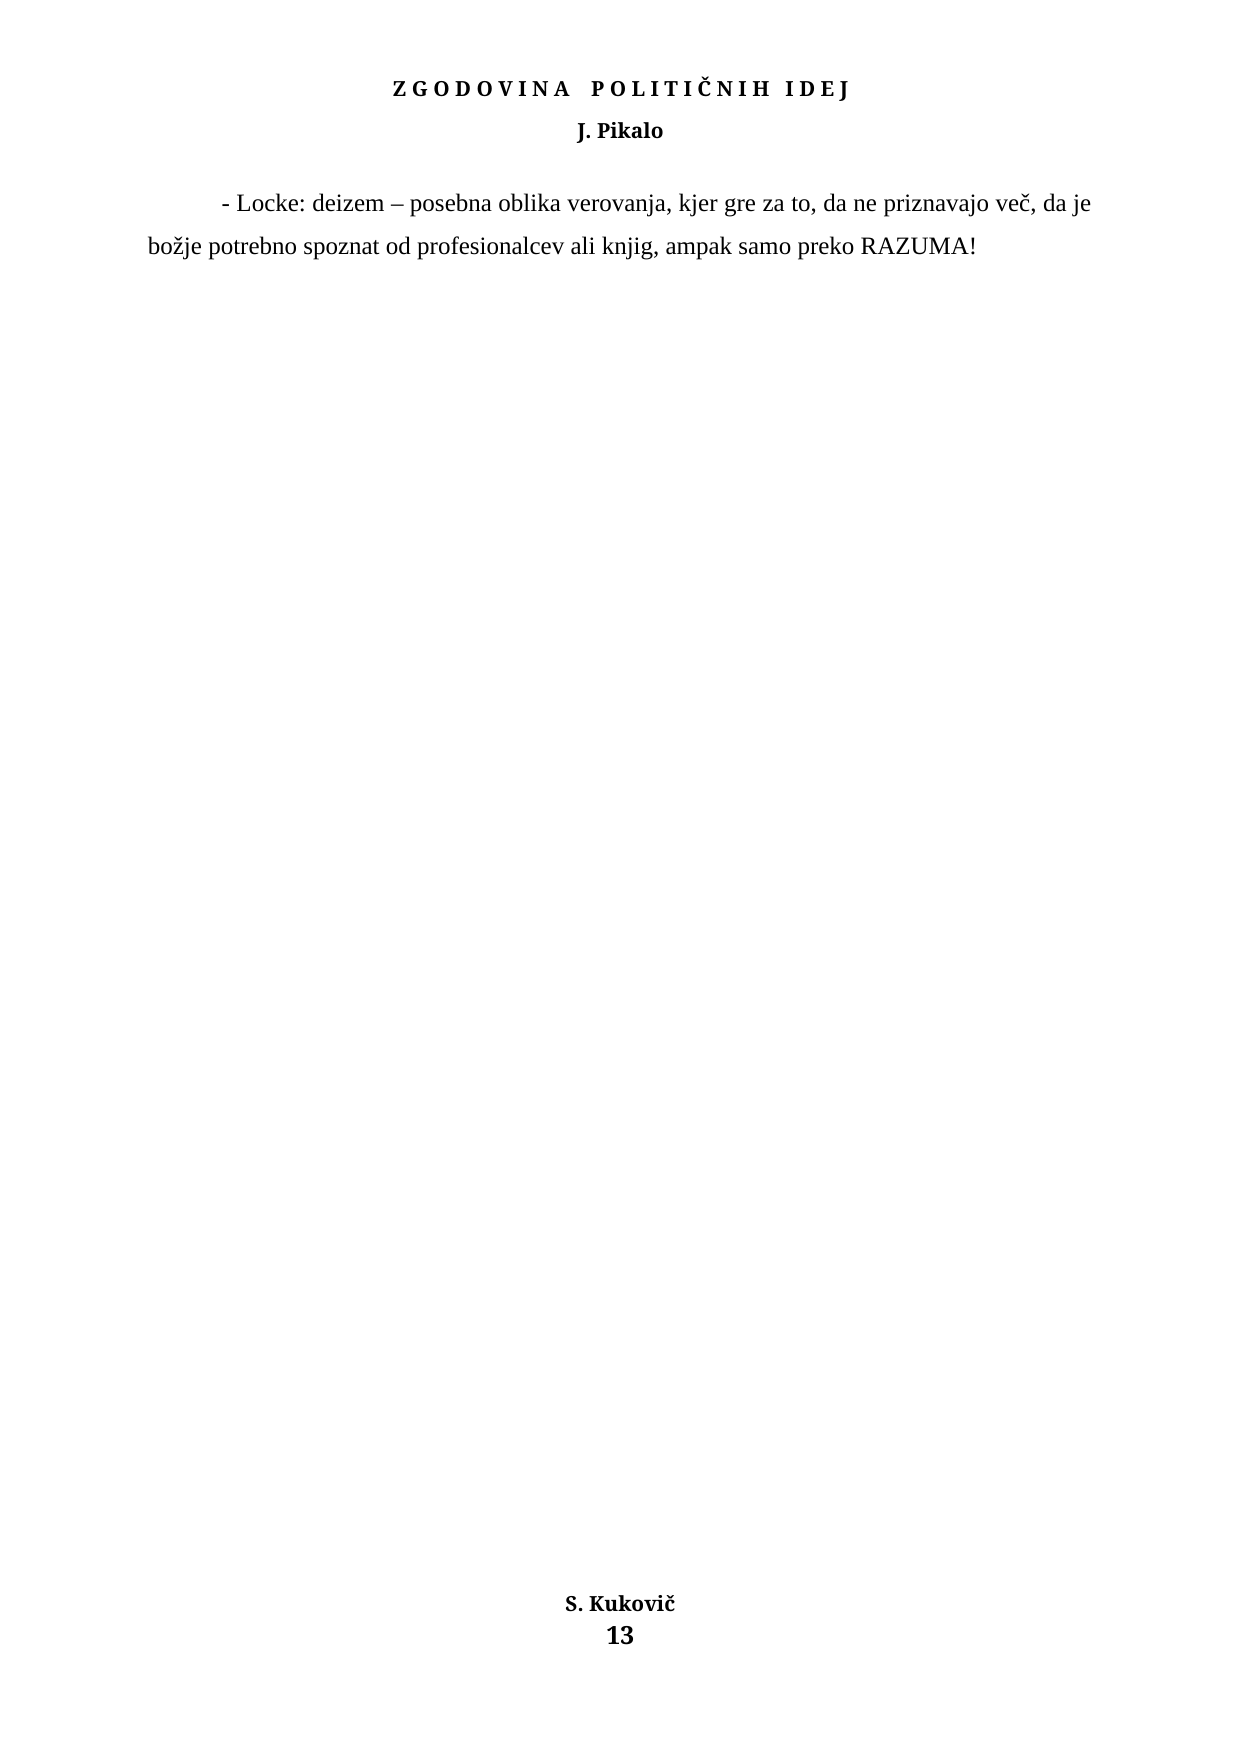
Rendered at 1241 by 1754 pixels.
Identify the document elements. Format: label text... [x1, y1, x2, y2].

text - Locke: deizem – posebna oblika verovanja, kjer gre za to, da ne priznavajo več, da je božje potrebno spoznat od profesionalcev ali knjig, ampak samo preko RAZUMA! [148, 188, 1093, 259]
